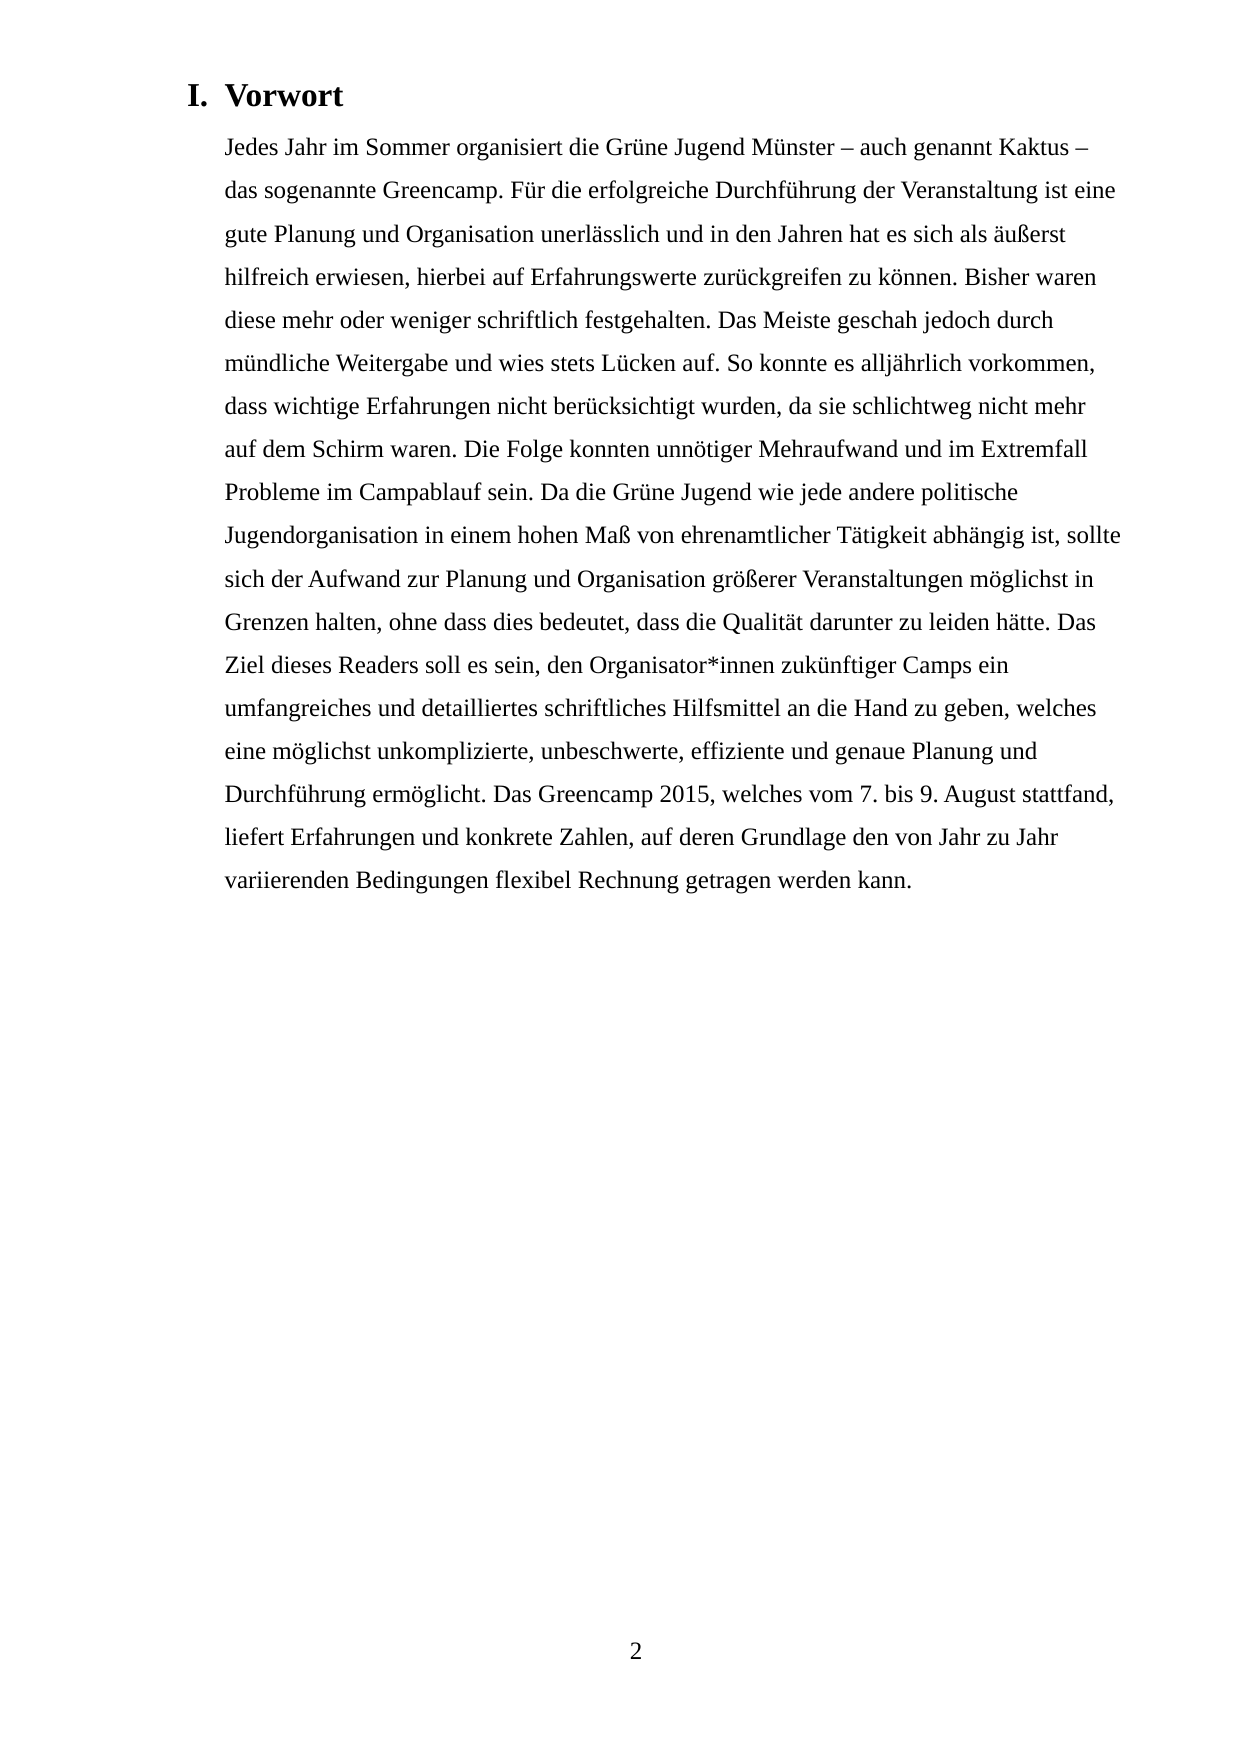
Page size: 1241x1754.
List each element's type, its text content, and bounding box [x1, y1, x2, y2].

list Jedes Jahr im Sommer organisiert die Grüne Jugend Münster – auch genannt Kaktus – das sogenannte Greencamp. Für die erfolgreiche Durchführung der Veranstaltung ist eine gute Planung und Organisation unerlässlich und in den Jahren hat es sich als äußerst hilfreich erwiesen, hierbei auf Erfahrungswerte zurückgreifen zu können. Bisher waren diese mehr oder weniger schriftlich festgehalten. Das Meiste geschah jedoch durch mündliche Weitergabe und wies stets Lücken auf. So konnte es alljährlich vorkommen, dass wichtige Erfahrungen nicht berücksichtigt wurden, da sie schlichtweg nicht mehr auf dem Schirm waren. Die Folge konnten unnötiger Mehraufwand und im Extremfall Probleme im Campablauf sein. Da die Grüne Jugend wie jede andere politische Jugendorganisation in einem hohen Maß von ehrenamtlicher Tätigkeit abhängig ist, sollte sich der Aufwand zur Planung und Organisation größerer Veranstaltungen möglichst in Grenzen halten, ohne dass dies bedeutet, dass die Qualität darunter zu leiden hätte. Das Ziel dieses Readers soll es sein, den Organisator*innen zukünftiger Camps ein umfangreiches und detailliertes schriftliches Hilfsmittel an die Hand zu geben, welches eine möglichst unkomplizierte, unbeschwerte, effiziente und genaue Planung und Durchführung ermöglicht. Das Greencamp 2015, welches vom 7. bis 9. August stattfand, liefert Erfahrungen und konkrete Zahlen, auf deren Grundlage den von Jahr zu Jahr variierenden Bedingungen flexibel Rechnung getragen werden kann. [187, 132, 1122, 894]
list Vorwort [187, 75, 1122, 113]
